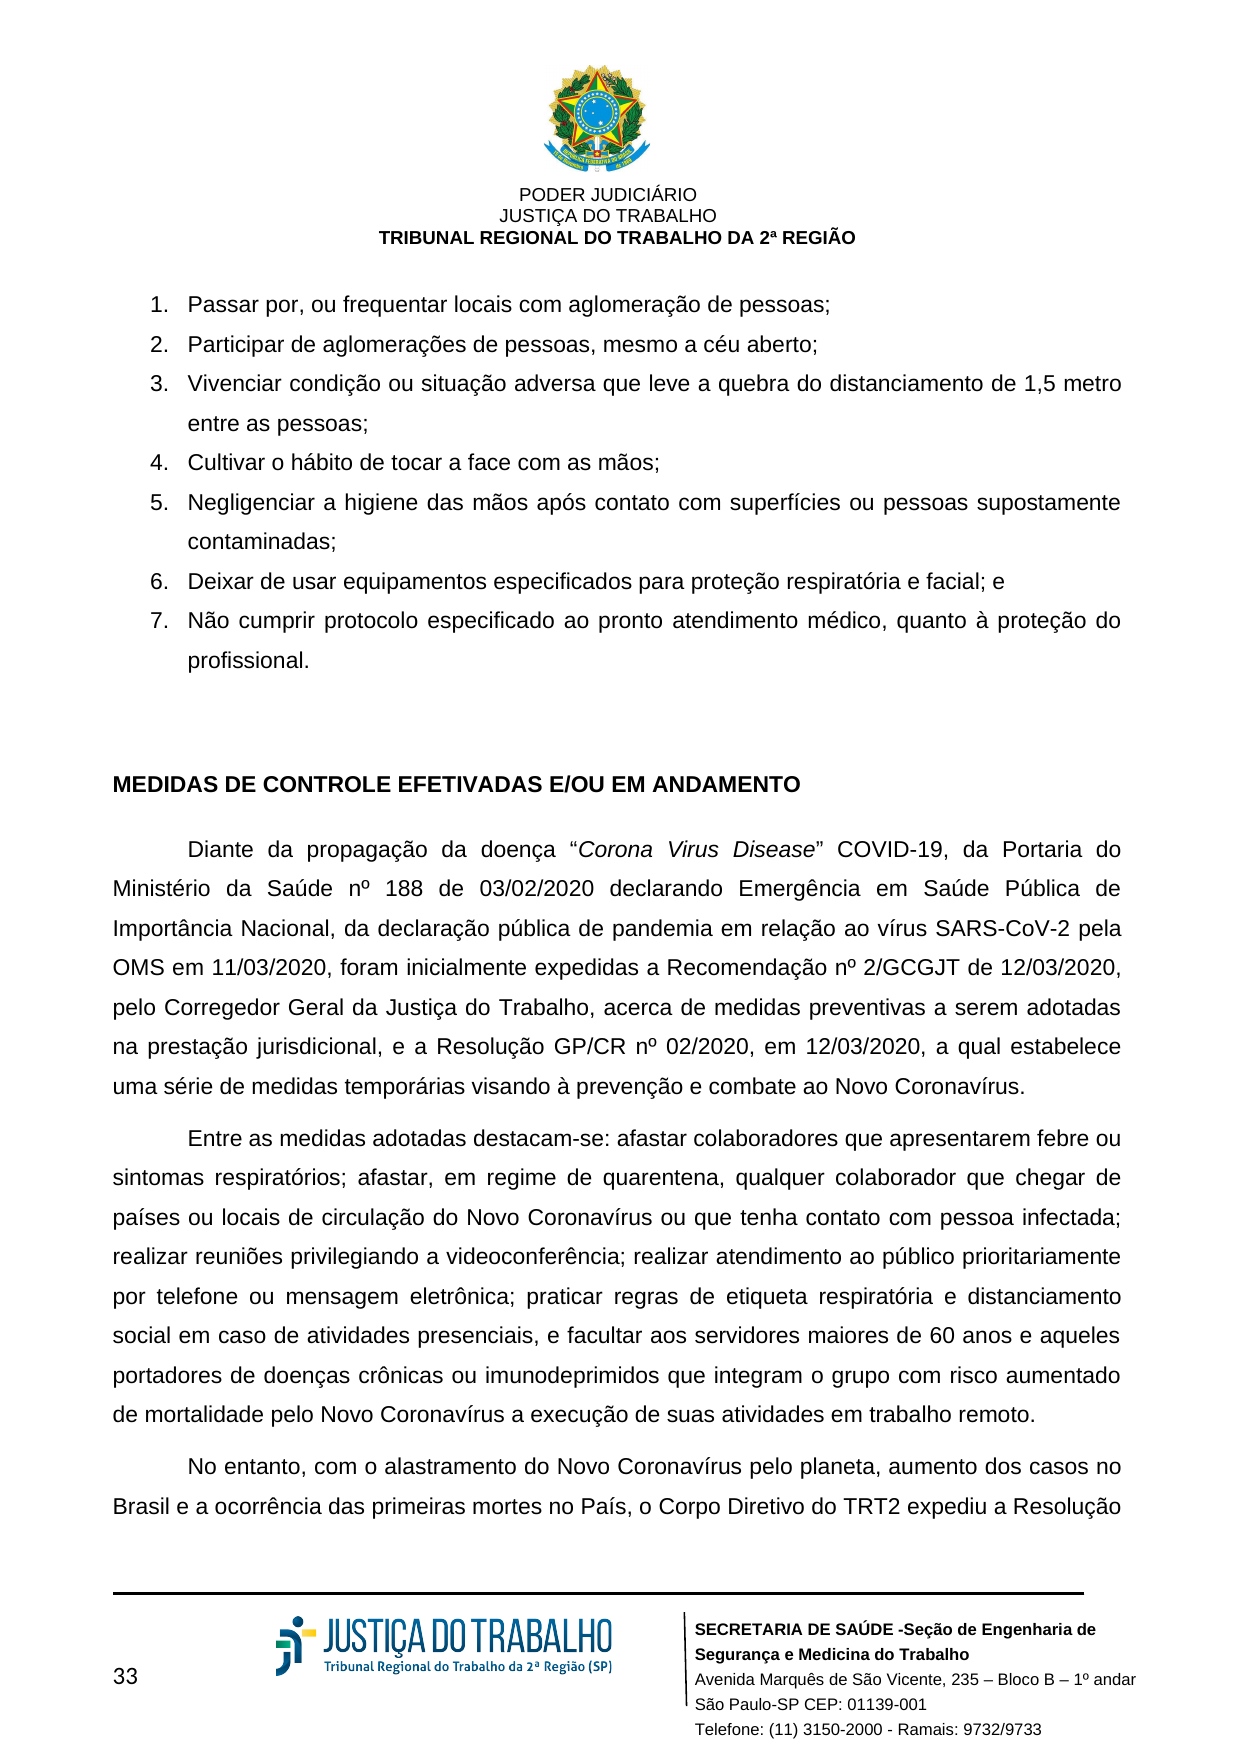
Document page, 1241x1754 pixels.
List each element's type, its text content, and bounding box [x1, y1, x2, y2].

list Negligenciar a higiene das mãos após contato com superfícies ou pessoas supostamente contaminadas; [150, 489, 1122, 554]
list Participar de aglomerações de pessoas, mesmo a céu aberto; [150, 331, 1122, 357]
text No entanto, com o alastramento do Novo Coronavírus pelo planeta, aumento dos casos no Brasil e a ocorrência das primeiras mortes no País, o Corpo Diretivo do TRT2 expediu a Resolução [112, 1453, 1122, 1519]
list Deixar de usar equipamentos especificados para proteção respiratória e facial; e [150, 568, 1122, 594]
picture [543, 65, 650, 172]
picture [276, 1616, 612, 1676]
text Diante da propagação da doença “Corona Virus Disease” COVID-19, da Portaria do Ministério da Saúde nº 188 de 03/02/2020 declarando Emergência em Saúde Pública de Importância Nacional, da declaração pública de pandemia em relação ao vírus SARS-CoV-2 pela OMS em 11/03/2020, foram inicialmente expedidas a Recomendação nº 2/GCGJT de 12/03/2020, pelo Corregedor Geral da Justiça do Trabalho, acerca de medidas preventivas a serem adotadas na prestação jurisdicional, e a Resolução GP/CR nº 02/2020, em 12/03/2020, a qual estabelece uma série de medidas temporárias visando à prevenção e combate ao Novo Coronavírus. [112, 836, 1122, 1099]
list Não cumprir protocolo especificado ao pronto atendimento médico, quanto à proteção do profissional. [150, 607, 1122, 673]
list Passar por, ou frequentar locais com aglomeração de pessoas; [150, 291, 1122, 318]
list Vivenciar condição ou situação adversa que leve a quebra do distanciamento de 1,5 metro entre as pessoas; [150, 370, 1122, 436]
text MEDIDAS DE CONTROLE EFETIVADAS E/OU EM ANDAMENTO [112, 771, 1122, 798]
list Cultivar o hábito de tocar a face com as mãos; [150, 449, 1122, 476]
text Entre as medidas adotadas destacam-se: afastar colaboradores que apresentarem febre ou sintomas respiratórios; afastar, em regime de quarentena, qualquer colaborador que chegar de países ou locais de circulação do Novo Coronavírus ou que tenha contato com pessoa infectada; realizar reuniões privilegiando a videoconferência; realizar atendimento ao público prioritariamente por telefone ou mensagem eletrônica; praticar regras de etiqueta respiratória e distanciamento social em caso de atividades presenciais, e facultar aos servidores maiores de 60 anos e aqueles portadores de doenças crônicas ou imunodeprimidos que integram o grupo com risco aumentado de mortalidade pelo Novo Coronavírus a execução de suas atividades em trabalho remoto. [112, 1125, 1122, 1427]
